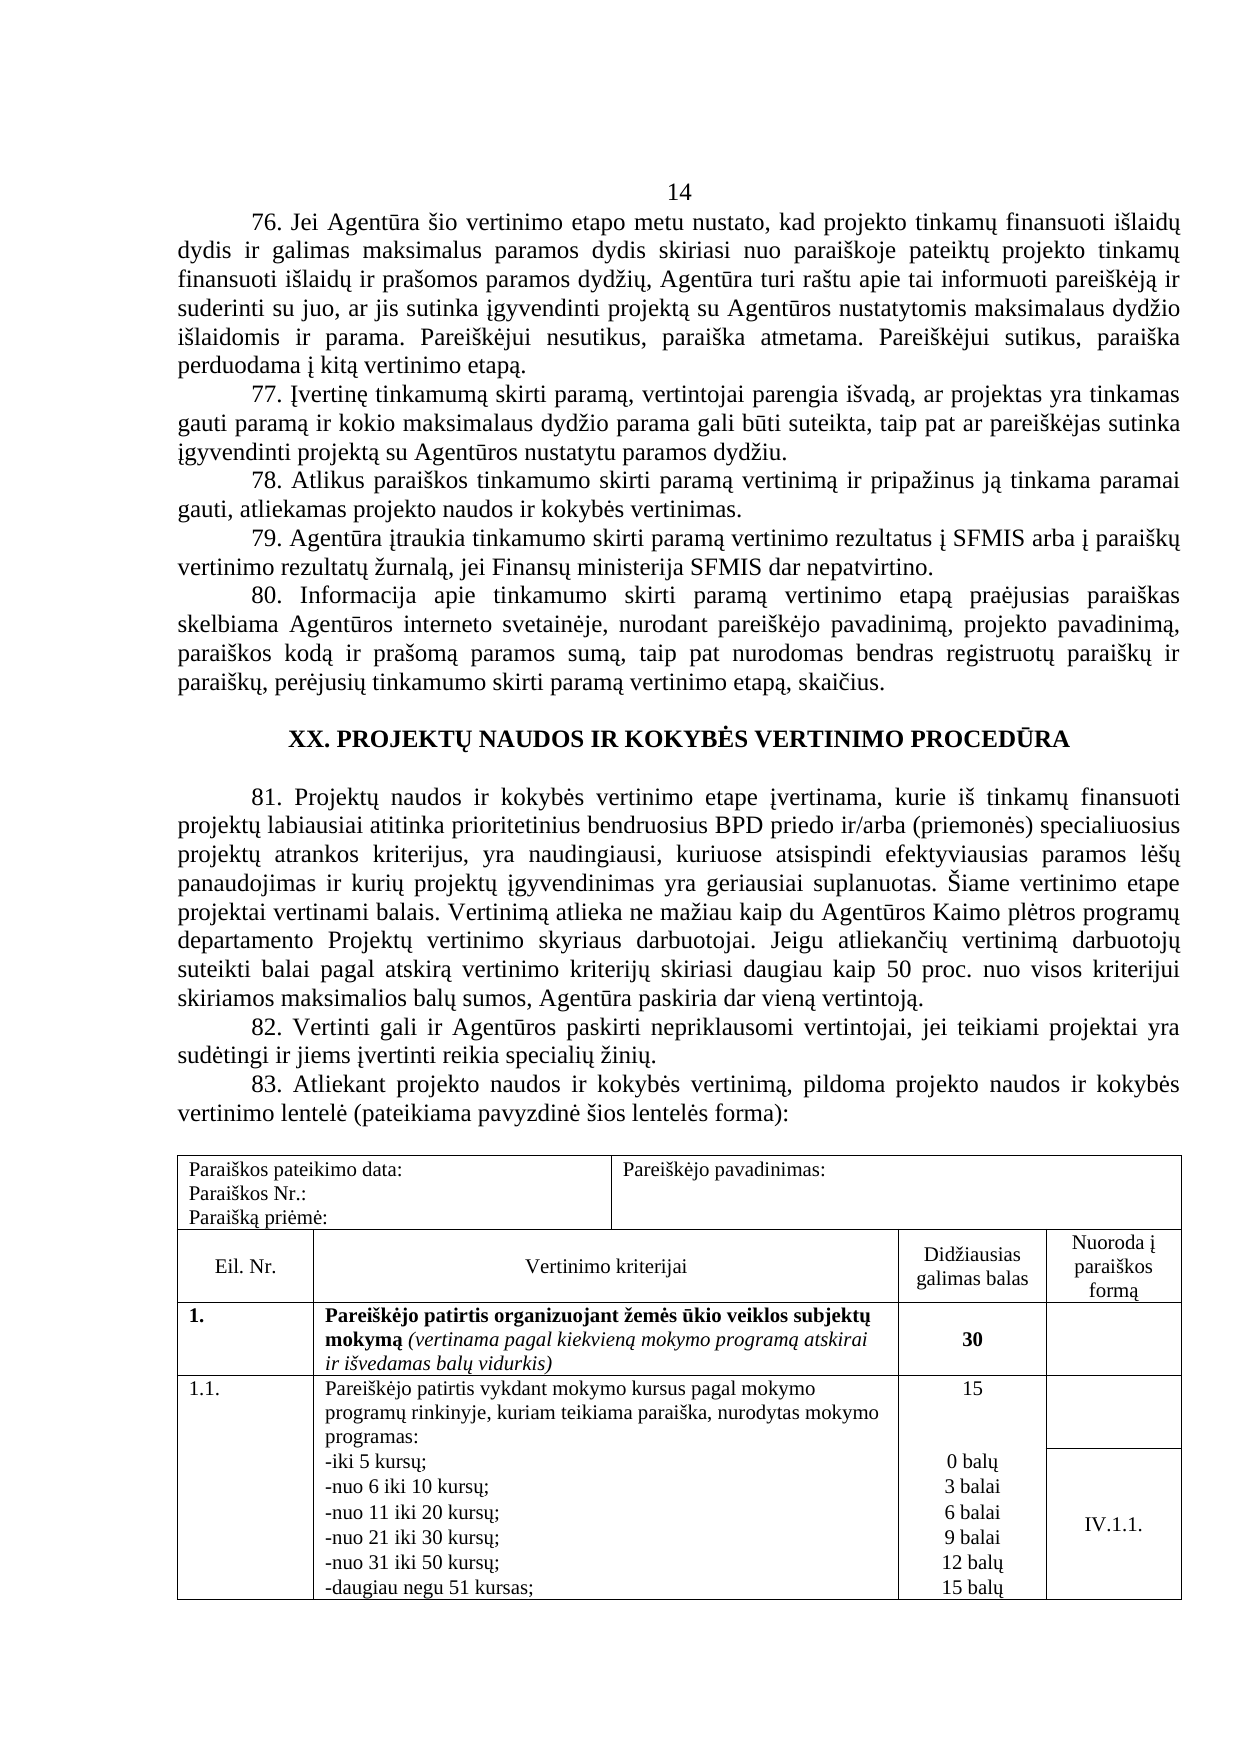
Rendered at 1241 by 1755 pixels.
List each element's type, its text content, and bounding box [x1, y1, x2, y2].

table_cell 3 balai [899, 1474, 1046, 1498]
table_header Pareiškėjo pavadinimas: [612, 1156, 1181, 1229]
text 79. Agentūra įtraukia tinkamumo skirti paramą vertinimo rezultatus į SFMIS arba į paraiškų vertinimo rezultatų žurnalą, jei Finansų ministerija SFMIS dar nepatvirtino. [177, 523, 1181, 580]
text 80. Informacija apie tinkamumo skirti paramą vertinimo etapą praėjusias paraiškas skelbiama Agentūros interneto svetainėje, nurodant pareiškėjo pavadinimą, projekto pavadinimą, paraiškos kodą ir prašomą paramos sumą, taip pat nurodomas bendras registruotų paraiškų ir paraiškų, perėjusių tinkamumo skirti paramą vertinimo etapą, skaičius. [177, 580, 1181, 695]
table_cell 9 balai [899, 1524, 1046, 1549]
table_cell Didžiausias galimas balas [899, 1230, 1046, 1302]
text 82. Vertinti gali ir Agentūros paskirti nepriklausomi vertintojai, jei teikiami projektai yra sudėtingi ir jiems įvertinti reikia specialių žinių. [177, 1012, 1181, 1069]
table_cell -nuo 21 iki 30 kursų; [314, 1524, 898, 1549]
table_cell 15 balų [899, 1574, 1046, 1599]
text 83. Atliekant projekto naudos ir kokybės vertinimą, pildoma projekto naudos ir kokybės vertinimo lentelė (pateikiama pavyzdinė šios lentelės forma): [177, 1069, 1181, 1127]
table_cell 1. [178, 1303, 313, 1375]
table_cell 30 [899, 1303, 1046, 1375]
table_cell Nuoroda į paraiškos formą [1047, 1230, 1181, 1302]
table_cell -nuo 31 iki 50 kursų; [314, 1549, 898, 1574]
table_cell -nuo 6 iki 10 kursų; [314, 1474, 898, 1498]
text XX. PROJEKTŲ NAUDOS IR KOKYBĖS VERTINIMO PROCEDŪRA [177, 724, 1181, 753]
table_cell 1.1. [178, 1376, 313, 1599]
text 76. Jei Agentūra šio vertinimo etapo metu nustato, kad projekto tinkamų finansuoti išlaidų dydis ir galimas maksimalus paramos dydis skiriasi nuo paraiškoje pateiktų projekto tinkamų finansuoti išlaidų ir prašomos paramos dydžių, Agentūra turi raštu apie tai informuoti pareiškėją ir suderinti su juo, ar jis sutinka įgyvendinti projektą su Agentūros nustatytomis maksimalaus dydžio išlaidomis ir parama. Pareiškėjui nesutikus, paraiška atmetama. Pareiškėjui sutikus, paraiška perduodama į kitą vertinimo etapą. [177, 207, 1181, 379]
table_cell Vertinimo kriterijai [314, 1230, 898, 1302]
table_cell -nuo 11 iki 20 kursų; [314, 1499, 898, 1524]
table_cell 15 [899, 1376, 1046, 1448]
table_cell -iki 5 kursų; [314, 1448, 898, 1473]
text 78. Atlikus paraiškos tinkamumo skirti paramą vertinimą ir pripažinus ją tinkama paramai gauti, atliekamas projekto naudos ir kokybės vertinimas. [177, 465, 1181, 523]
table_cell Pareiškėjo patirtis vykdant mokymo kursus pagal mokymo programų rinkinyje, kuriam teikiama paraiška, nurodytas mokymo programas: [314, 1376, 898, 1448]
table_cell 12 balų [899, 1549, 1046, 1574]
table_cell -daugiau negu 51 kursas; [314, 1574, 898, 1599]
table_cell 0 balų [899, 1448, 1046, 1473]
table_cell [1047, 1303, 1181, 1375]
table_cell 6 balai [899, 1499, 1046, 1524]
table_cell IV.1.1. [1047, 1449, 1181, 1599]
table_cell Eil. Nr. [178, 1230, 313, 1302]
table_cell Pareiškėjo patirtis organizuojant žemės ūkio veiklos subjektų mokymą (vertinama pagal kiekvieną mokymo programą atskirai ir išvedamas balų vidurkis) [314, 1303, 898, 1375]
text 77. Įvertinę tinkamumą skirti paramą, vertintojai parengia išvadą, ar projektas yra tinkamas gauti paramą ir kokio maksimalaus dydžio parama gali būti suteikta, taip pat ar pareiškėjas sutinka įgyvendinti projektą su Agentūros nustatytu paramos dydžiu. [177, 379, 1181, 465]
text 81. Projektų naudos ir kokybės vertinimo etape įvertinama, kurie iš tinkamų finansuoti projektų labiausiai atitinka prioritetinius bendruosius BPD priedo ir/arba (priemonės) specialiuosius projektų atrankos kriterijus, yra naudingiausi, kuriuose atsispindi efektyviausias paramos lėšų panaudojimas ir kurių projektų įgyvendinimas yra geriausiai suplanuotas. Šiame vertinimo etape projektai vertinami balais. Vertinimą atlieka ne mažiau kaip du Agentūros Kaimo plėtros programų departamento Projektų vertinimo skyriaus darbuotojai. Jeigu atliekančių vertinimą darbuotojų suteikti balai pagal atskirą vertinimo kriterijų skiriasi daugiau kaip 50 proc. nuo visos kriterijui skiriamos maksimalios balų sumos, Agentūra paskiria dar vieną vertintoją. [177, 782, 1181, 1012]
table_header Paraiškos pateikimo data: Paraiškos Nr.: Paraišką priėmė: [178, 1156, 611, 1229]
table_cell [1047, 1376, 1181, 1448]
